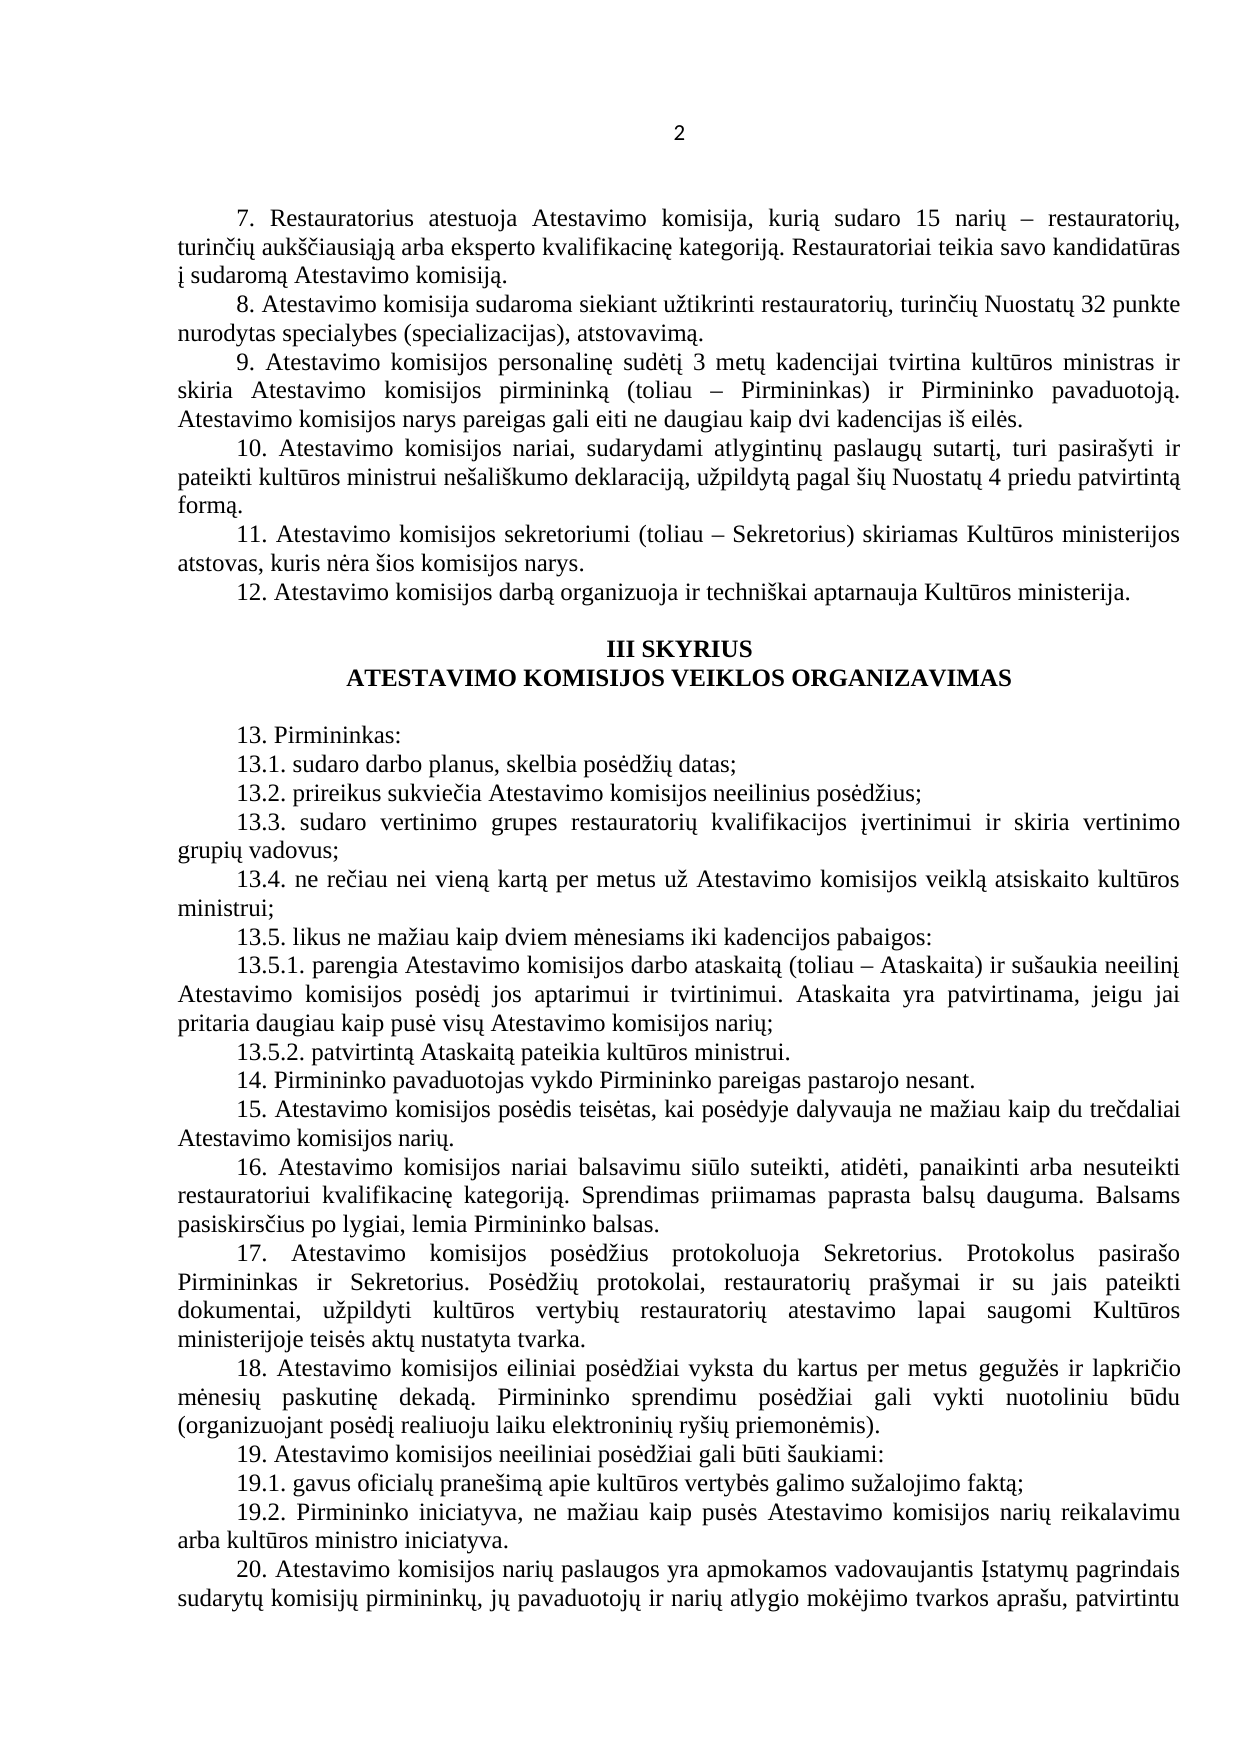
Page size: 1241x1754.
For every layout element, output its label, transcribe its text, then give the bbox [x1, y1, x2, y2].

text 13.5. likus ne mažiau kaip dviem mėnesiams iki kadencijos pabaigos: [177, 922, 1181, 950]
text 19. Atestavimo komisijos neeiliniai posėdžiai gali būti šaukiami: [177, 1439, 1181, 1468]
text 14. Pirmininko pavaduotojas vykdo Pirmininko pareigas pastarojo nesant. [177, 1065, 1181, 1094]
text 11. Atestavimo komisijos sekretoriumi (toliau – Sekretorius) skiriamas Kultūros ministerijos atstovas, kuris nėra šios komisijos narys. [177, 519, 1181, 577]
text 16. Atestavimo komisijos nariai balsavimu siūlo suteikti, atidėti, panaikinti arba nesuteikti restauratoriui kvalifikacinę kategoriją. Sprendimas priimamas paprasta balsų dauguma. Balsams pasiskirsčius po lygiai, lemia Pirmininko balsas. [177, 1152, 1181, 1238]
text 20. Atestavimo komisijos narių paslaugos yra apmokamos vadovaujantis Įstatymų pagrindais sudarytų komisijų pirmininkų, jų pavaduotojų ir narių atlygio mokėjimo tvarkos aprašu, patvirtintu [177, 1554, 1181, 1612]
text 19.2. Pirmininko iniciatyva, ne mažiau kaip pusės Atestavimo komisijos narių reikalavimu arba kultūros ministro iniciatyva. [177, 1497, 1181, 1554]
text 19.1. gavus oficialų pranešimą apie kultūros vertybės galimo sužalojimo faktą; [177, 1468, 1181, 1497]
text ATESTAVIMO KOMISIJOS VEIKLOS ORGANIZAVIMAS [177, 663, 1181, 692]
text 13.1. sudaro darbo planus, skelbia posėdžių datas; [177, 749, 1181, 778]
text 18. Atestavimo komisijos eiliniai posėdžiai vyksta du kartus per metus gegužės ir lapkričio mėnesių paskutinę dekadą. Pirmininko sprendimu posėdžiai gali vykti nuotoliniu būdu (organizuojant posėdį realiuoju laiku elektroninių ryšių priemonėmis). [177, 1353, 1181, 1439]
text 13.3. sudaro vertinimo grupes restauratorių kvalifikacijos įvertinimui ir skiria vertinimo grupių vadovus; [177, 807, 1181, 864]
text 10. Atestavimo komisijos nariai, sudarydami atlygintinų paslaugų sutartį, turi pasirašyti ir pateikti kultūros ministrui nešališkumo deklaraciją, užpildytą pagal šių Nuostatų 4 priedu patvirtintą formą. [177, 433, 1181, 519]
text 9. Atestavimo komisijos personalinę sudėtį 3 metų kadencijai tvirtina kultūros ministras ir skiria Atestavimo komisijos pirmininką (toliau – Pirmininkas) ir Pirmininko pavaduotoją. Atestavimo komisijos narys pareigas gali eiti ne daugiau kaip dvi kadencijas iš eilės. [177, 347, 1181, 433]
text 15. Atestavimo komisijos posėdis teisėtas, kai posėdyje dalyvauja ne mažiau kaip du trečdaliai Atestavimo komisijos narių. [177, 1094, 1181, 1152]
text 13.5.1. parengia Atestavimo komisijos darbo ataskaitą (toliau – Ataskaita) ir sušaukia neeilinį Atestavimo komisijos posėdį jos aptarimui ir tvirtinimui. Ataskaita yra patvirtinama, jeigu jai pritaria daugiau kaip pusė visų Atestavimo komisijos narių; [177, 950, 1181, 1037]
text III SKYRIUS [177, 634, 1181, 663]
text 12. Atestavimo komisijos darbą organizuoja ir techniškai aptarnauja Kultūros ministerija. [177, 577, 1181, 605]
text 13.4. ne rečiau nei vieną kartą per metus už Atestavimo komisijos veiklą atsiskaito kultūros ministrui; [177, 864, 1181, 922]
text 13.2. prireikus sukviečia Atestavimo komisijos neeilinius posėdžius; [177, 778, 1181, 807]
text 7. Restauratorius atestuoja Atestavimo komisija, kurią sudaro 15 narių – restauratorių, turinčių aukščiausiąją arba eksperto kvalifikacinę kategoriją. Restauratoriai teikia savo kandidatūras į sudaromą Atestavimo komisiją. [177, 203, 1181, 289]
text 13.5.2. patvirtintą Ataskaitą pateikia kultūros ministrui. [177, 1037, 1181, 1065]
text 17. Atestavimo komisijos posėdžius protokoluoja Sekretorius. Protokolus pasirašo Pirmininkas ir Sekretorius. Posėdžių protokolai, restauratorių prašymai ir su jais pateikti dokumentai, užpildyti kultūros vertybių restauratorių atestavimo lapai saugomi Kultūros ministerijoje teisės aktų nustatyta tvarka. [177, 1238, 1181, 1353]
text 13. Pirmininkas: [177, 720, 1181, 749]
text 8. Atestavimo komisija sudaroma siekiant užtikrinti restauratorių, turinčių Nuostatų 32 punkte nurodytas specialybes (specializacijas), atstovavimą. [177, 289, 1181, 347]
